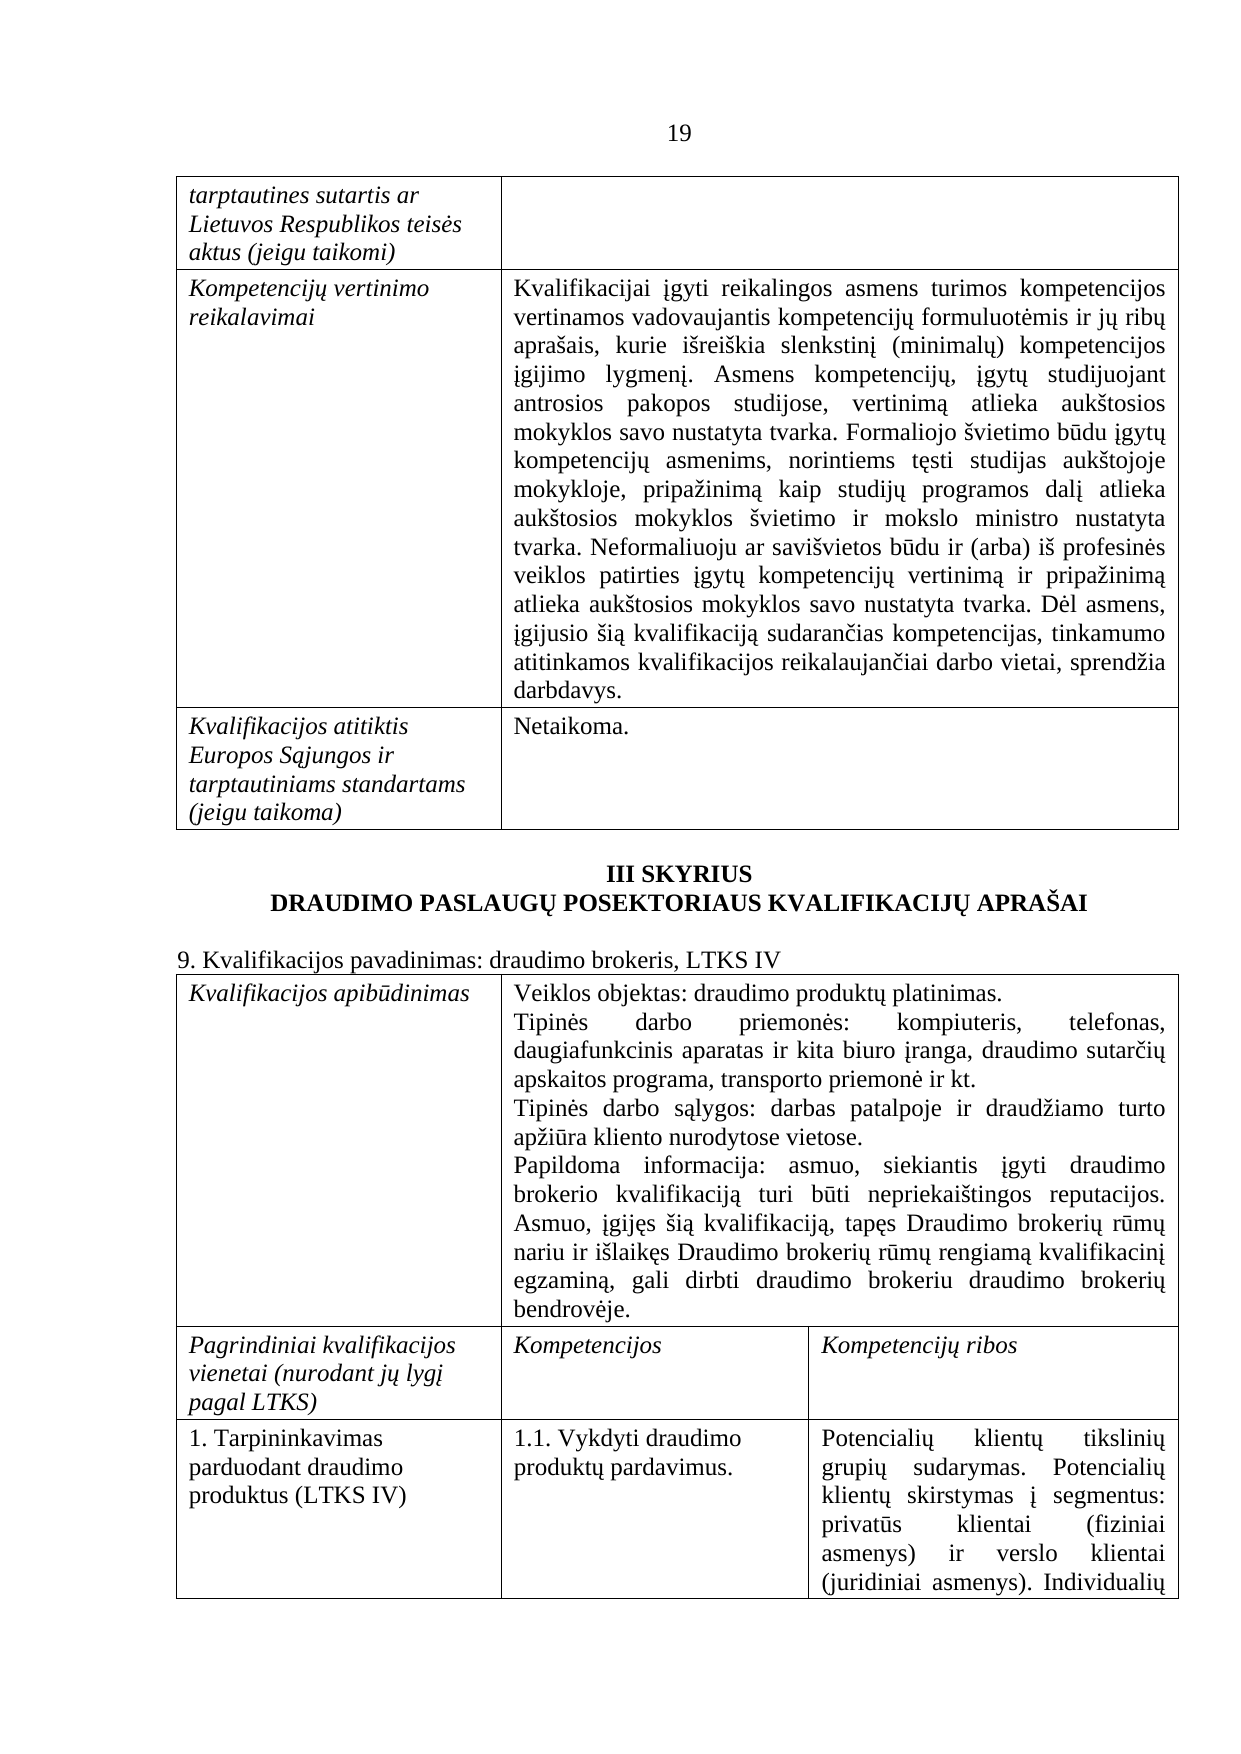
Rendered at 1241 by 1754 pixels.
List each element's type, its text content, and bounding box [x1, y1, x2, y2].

table_cell Pagrindiniai kvalifikacijos vienetai (nurodant jų lygį pagal LTKS) [177, 1327, 501, 1419]
table_cell Kvalifikacijai įgyti reikalingos asmens turimos kompetencijos vertinamos vadovaujantis kompetencijų formuluotėmis ir jų ribų aprašais, kurie išreiškia slenkstinį (minimalų) kompetencijos įgijimo lygmenį. Asmens kompetencijų, įgytų studijuojant antrosios pakopos studijose, vertinimą atlieka aukštosios mokyklos savo nustatyta tvarka. Formaliojo švietimo būdu įgytų kompetencijų asmenims, norintiems tęsti studijas aukštojoje mokykloje, pripažinimą kaip studijų programos dalį atlieka aukštosios mokyklos švietimo ir mokslo ministro nustatyta tvarka. Neformaliuoju ar savišvietos būdu ir (arba) iš profesinės veiklos patirties įgytų kompetencijų vertinimą ir pripažinimą atlieka aukštosios mokyklos savo nustatyta tvarka. Dėl asmens, įgijusio šią kvalifikaciją sudarančias kompetencijas, tinkamumo atitinkamos kvalifikacijos reikalaujančiai darbo vietai, sprendžia darbdavys. [502, 270, 1178, 707]
table_cell Kompetencijos [502, 1327, 808, 1419]
table_cell Kvalifikacijos atitiktis Europos Sąjungos ir tarptautiniams standartams (jeigu taikoma) [177, 708, 501, 829]
text DRAUDIMO PASLAUGŲ POSEKTORIAUS KVALIFIKACIJŲ APRAŠAI [177, 888, 1181, 916]
table_header Kvalifikacijos apibūdinimas [177, 975, 501, 1326]
table_cell [502, 177, 1178, 269]
table_cell Netaikoma. [502, 708, 1178, 829]
table_cell tarptautines sutartis ar Lietuvos Respublikos teisės aktus (jeigu taikomi) [177, 177, 501, 269]
table_header Veiklos objektas: draudimo produktų platinimas. Tipinės darbo priemonės: kompiuteris, telefonas, daugiafunkcinis aparatas ir kita biuro įranga, draudimo sutarčių apskaitos programa, transporto priemonė ir kt. Tipinės darbo sąlygos: darbas patalpoje ir draudžiamo turto apžiūra kliento nurodytose vietose. Papildoma informacija: asmuo, siekiantis įgyti draudimo brokerio kvalifikaciją turi būti nepriekaištingos reputacijos. Asmuo, įgijęs šią kvalifikaciją, tapęs Draudimo brokerių rūmų nariu ir išlaikęs Draudimo brokerių rūmų rengiamą kvalifikacinį egzaminą, gali dirbti draudimo brokeriu draudimo brokerių bendrovėje. [502, 975, 1178, 1326]
text 9. Kvalifikacijos pavadinimas: draudimo brokeris, LTKS IV [177, 945, 1181, 974]
table_cell 1. Tarpininkavimas parduodant draudimo produktus (LTKS IV) [177, 1420, 501, 1598]
table_cell 1.1. Vykdyti draudimo produktų pardavimus. [502, 1420, 808, 1598]
table_cell Potencialių klientų tikslinių grupių sudarymas. Potencialių klientų skirstymas į segmentus: privatūs klientai (fiziniai asmenys) ir verslo klientai (juridiniai asmenys). Individualių [809, 1420, 1178, 1598]
table_cell Kompetencijų vertinimo reikalavimai [177, 270, 501, 707]
text III SKYRIUS [177, 859, 1181, 888]
table_cell Kompetencijų ribos [809, 1327, 1178, 1419]
